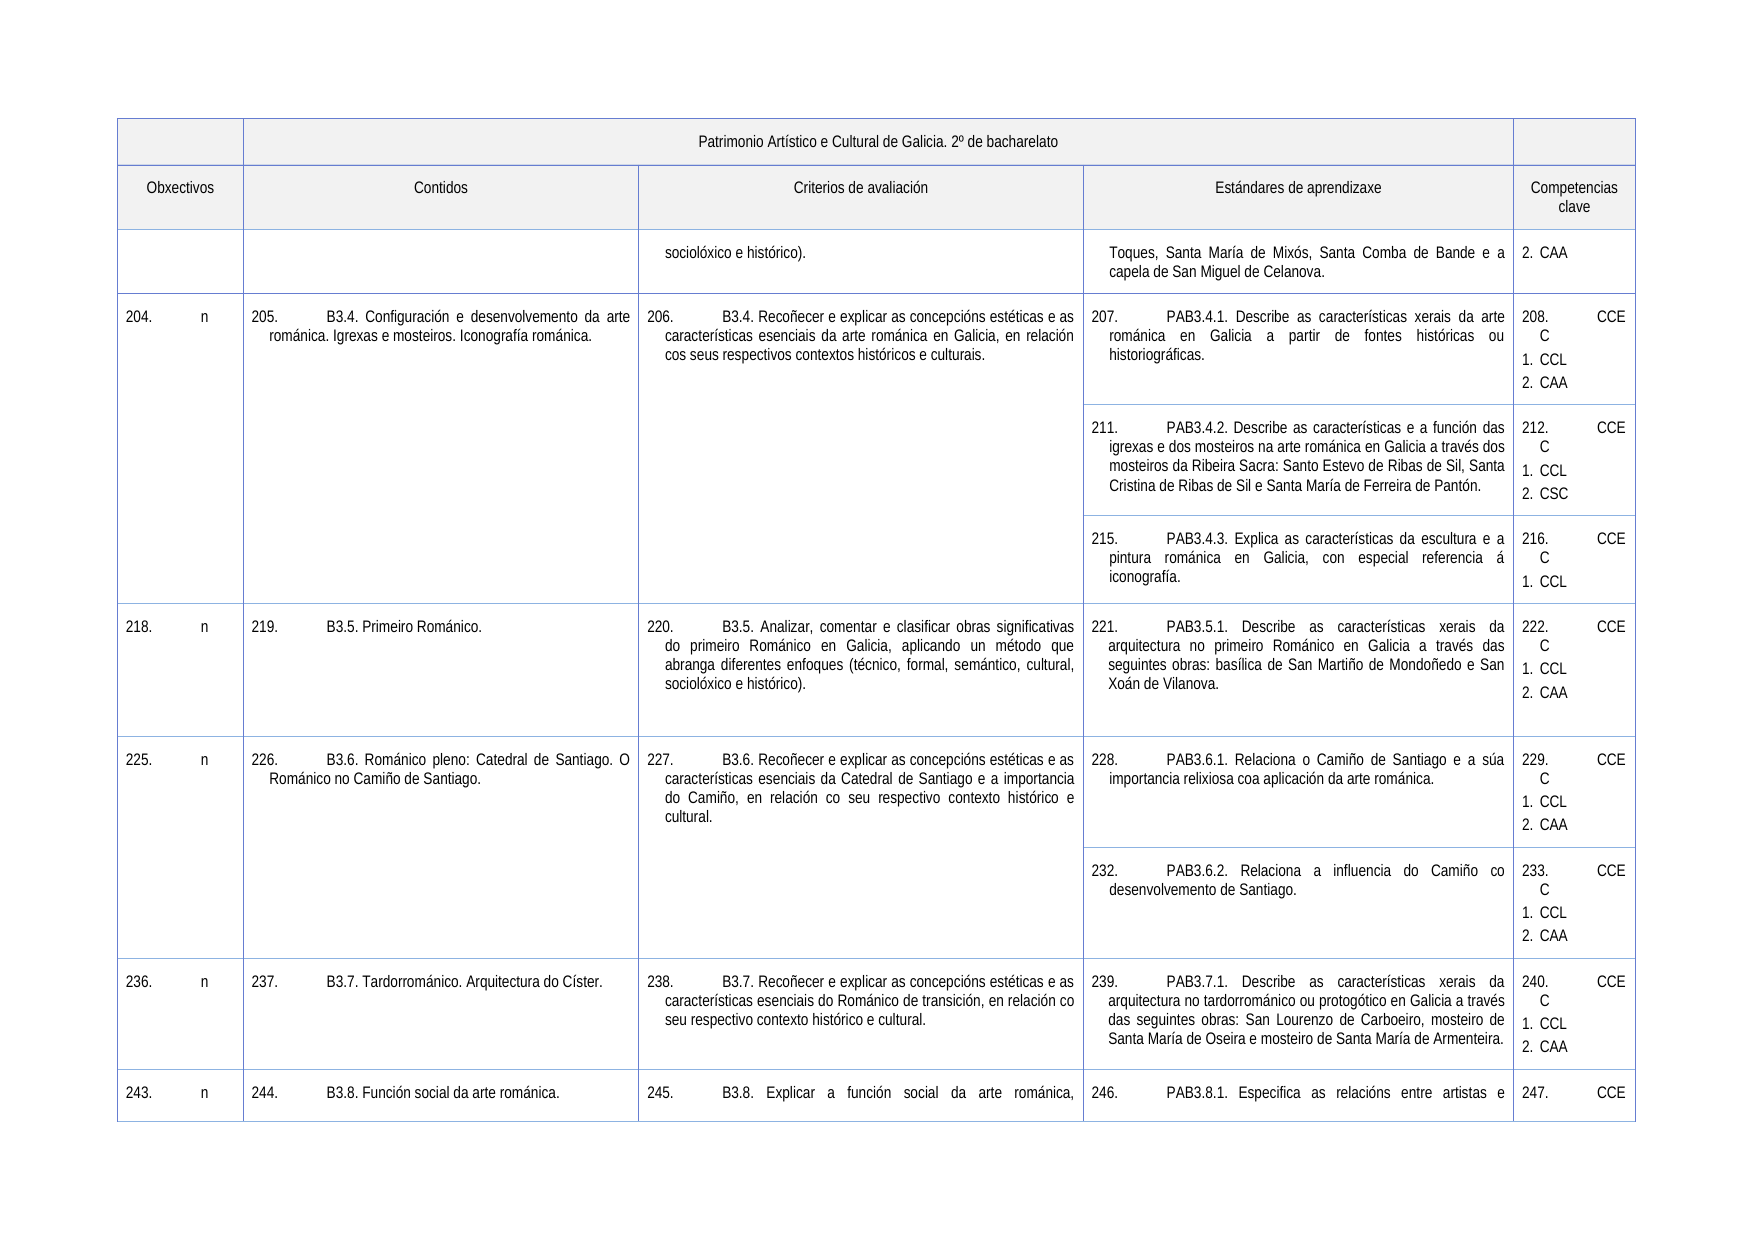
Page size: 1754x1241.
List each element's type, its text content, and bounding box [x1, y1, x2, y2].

table_cell PAB3.7.1. Describe as características xerais da arquitectura no tardorrománico ou protogótico en Galicia a través das seguintes obras: San Lourenzo de Carboeiro, mosteiro de Santa María de Oseira e mosteiro de Santa María de Armenteira. [1084, 959, 1513, 1069]
table_cell n [118, 737, 243, 958]
table_cell PAB3.5.1. Describe as características xerais da arquitectura no primeiro Románico en Galicia a través das seguintes obras: basílica de San Martiño de Mondoñedo e San Xoán de Vilanova. [1084, 604, 1513, 736]
table_header [1514, 119, 1635, 164]
table_cell B3.7. Recoñecer e explicar as concepcións estéticas e as características esenciais do Románico de transición, en relación co seu respectivo contexto histórico e cultural. [639, 959, 1083, 1069]
table_cell Competencias clave [1514, 166, 1635, 229]
table_cell Contidos [244, 166, 638, 229]
table_cell [118, 230, 243, 293]
table_cell CCEC CCL CAA [1514, 959, 1635, 1069]
table_cell PAB3.6.2. Relaciona a influencia do Camiño co desenvolvemento de Santiago. [1084, 848, 1513, 958]
table_header Patrimonio Artístico e Cultural de Galicia. 2º de bacharelato [244, 119, 1513, 164]
table_cell Obxectivos [118, 166, 243, 229]
table_cell PAB3.4.2. Describe as características e a función das igrexas e dos mosteiros na arte románica en Galicia a través dos mosteiros da Ribeira Sacra: Santo Estevo de Ribas de Sil, Santa Cristina de Ribas de Sil e Santa María de Ferreira de Pantón. [1084, 405, 1513, 515]
table_cell CCEC CCL CSC CAA [1514, 1070, 1635, 1121]
table_cell CCEC CCL [1514, 516, 1635, 603]
table_cell B3.7. Tardorrománico. Arquitectura do Císter. [244, 959, 638, 1069]
table_cell sociolóxico e histórico). [639, 230, 1083, 293]
table_cell B3.6. Recoñecer e explicar as concepcións estéticas e as características esenciais da Catedral de Santiago e a importancia do Camiño, en relación co seu respectivo contexto histórico e cultural. [639, 737, 1083, 958]
table_cell PAB3.4.1. Describe as características xerais da arte románica en Galicia a partir de fontes históricas ou historiográficas. [1084, 294, 1513, 404]
table_cell Toques, Santa María de Mixós, Santa Comba de Bande e a capela de San Miguel de Celanova. [1084, 230, 1513, 293]
table_cell B3.4. Recoñecer e explicar as concepcións estéticas e as características esenciais da arte románica en Galicia, en relación cos seus respectivos contextos históricos e culturais. [639, 294, 1083, 603]
table_cell B3.6. Románico pleno: Catedral de Santiago. O Románico no Camiño de Santiago. [244, 737, 638, 958]
table_cell B3.4. Configuración e desenvolvemento da arte románica. Igrexas e mosteiros. Iconografía románica. [244, 294, 638, 603]
table_cell n [118, 1070, 243, 1121]
table_cell CCEC CCL CAA [1514, 737, 1635, 847]
table_cell n [118, 604, 243, 736]
table_cell CCEC CCL CAA [1514, 230, 1635, 293]
table_cell n [118, 294, 243, 603]
table_cell B3.8. Explicar a función social da arte románica, [639, 1070, 1083, 1121]
table_cell n [118, 959, 243, 1069]
table_cell CCEC CCL CSC [1514, 405, 1635, 515]
table_cell CCEC CCL CAA [1514, 848, 1635, 958]
table_cell PAB3.6.1. Relaciona o Camiño de Santiago e a súa importancia relixiosa coa aplicación da arte románica. [1084, 737, 1513, 847]
table_cell Estándares de aprendizaxe [1084, 166, 1513, 229]
table_cell B3.8. Función social da arte románica. [244, 1070, 638, 1121]
table_cell B3.5. Primeiro Románico. [244, 604, 638, 736]
table_header [118, 119, 243, 164]
table_cell [244, 230, 638, 293]
table_cell CCEC CCL CAA [1514, 294, 1635, 404]
table_cell PAB3.4.3. Explica as características da escultura e a pintura románica en Galicia, con especial referencia á iconografía. [1084, 516, 1513, 603]
table_cell CCEC CCL CAA [1514, 604, 1635, 736]
table_cell Criterios de avaliación [639, 166, 1083, 229]
table_cell PAB3.8.1. Especifica as relacións entre artistas e [1084, 1070, 1513, 1121]
table_cell B3.5. Analizar, comentar e clasificar obras significativas do primeiro Románico en Galicia, aplicando un método que abranga diferentes enfoques (técnico, formal, semántico, cultural, sociolóxico e histórico). [639, 604, 1083, 736]
